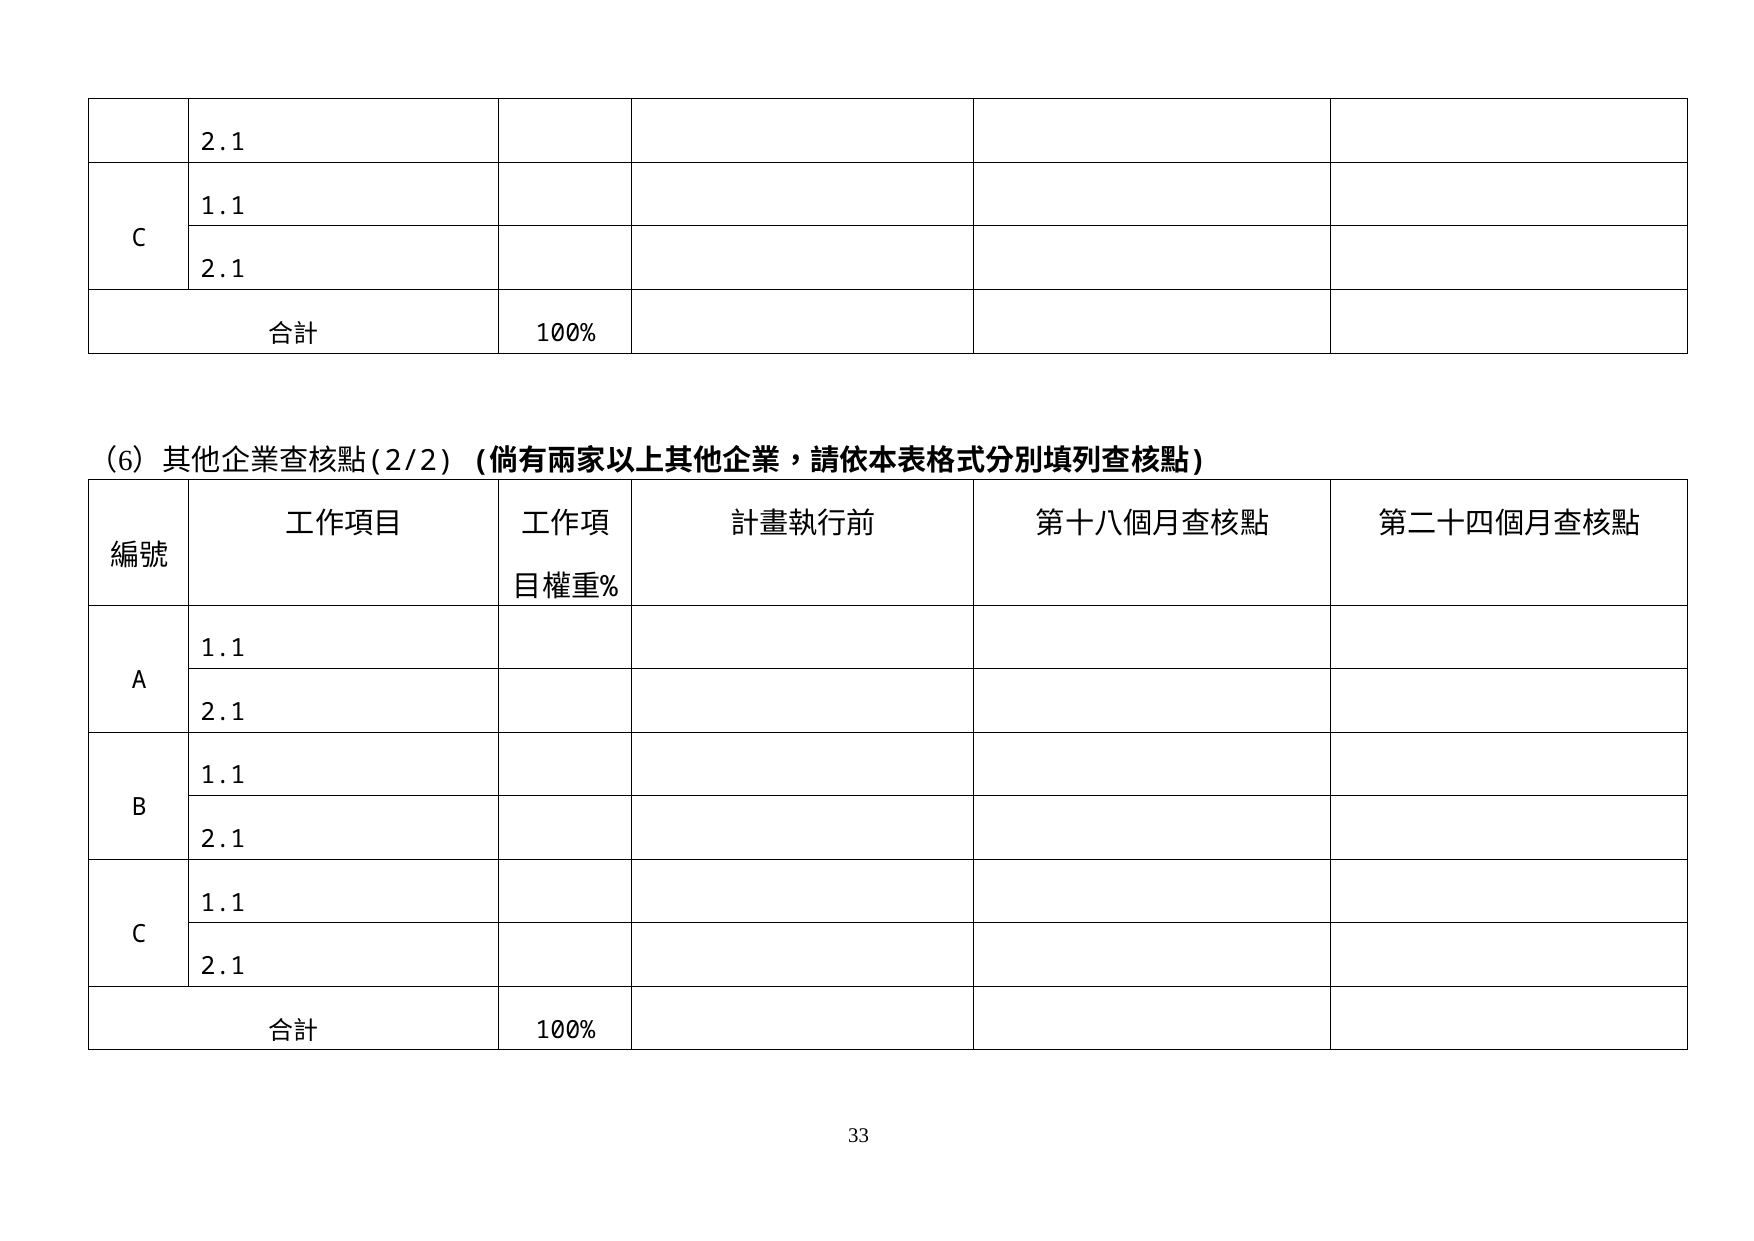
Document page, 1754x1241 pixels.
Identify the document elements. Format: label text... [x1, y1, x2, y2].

table_cell [974, 796, 1330, 859]
table_cell [632, 923, 973, 986]
table_cell A [89, 606, 188, 732]
table_cell 2.1 [189, 796, 498, 859]
table_cell [499, 733, 631, 795]
table_cell [974, 606, 1330, 668]
table_cell [632, 987, 973, 1049]
table_cell B [89, 733, 188, 859]
table_cell [499, 99, 631, 162]
table_cell [974, 290, 1330, 352]
table_cell 合計 [89, 987, 498, 1049]
table_cell 2.1 [189, 669, 498, 732]
table_header 第十八個月查核點 [974, 480, 1330, 604]
table_cell [632, 163, 973, 225]
table_cell [974, 987, 1330, 1049]
table_header 工作項目 [189, 480, 498, 604]
table_header 第二十四個月查核點 [1331, 480, 1687, 604]
table_cell C [89, 860, 188, 986]
table_cell [1331, 226, 1687, 289]
table_cell C [89, 163, 188, 289]
list 其他企業查核點(2/2) (倘有兩家以上其他企業，請依本表格式分別填列查核點) [89, 416, 1665, 478]
table_cell [974, 669, 1330, 732]
table_cell [499, 796, 631, 859]
table_cell 1.1 [189, 860, 498, 922]
table_cell 100% [499, 290, 631, 352]
table_cell [1331, 99, 1687, 162]
table_cell [499, 226, 631, 289]
table_header 計畫執行前 [632, 480, 973, 604]
table_cell [632, 226, 973, 289]
table_cell 合計 [89, 290, 498, 352]
table_cell 1.1 [189, 606, 498, 668]
table_cell [974, 923, 1330, 986]
table_cell [974, 226, 1330, 289]
table_cell [632, 606, 973, 668]
table_cell [1331, 290, 1687, 352]
table_cell 100% [499, 987, 631, 1049]
table_cell 2.1 [189, 226, 498, 289]
table_cell [1331, 606, 1687, 668]
table_cell [1331, 860, 1687, 922]
table_cell [499, 669, 631, 732]
table_cell 2.1 [189, 99, 498, 162]
table_cell [499, 163, 631, 225]
table_cell 1.1 [189, 163, 498, 225]
table_cell [1331, 987, 1687, 1049]
table_cell [632, 99, 973, 162]
table_cell [632, 860, 973, 922]
table_cell [974, 733, 1330, 795]
table_cell [632, 796, 973, 859]
table_header 編號 [89, 480, 188, 604]
table_cell 1.1 [189, 733, 498, 795]
table_cell [1331, 733, 1687, 795]
table_cell [1331, 923, 1687, 986]
table_cell [974, 99, 1330, 162]
table_cell [499, 860, 631, 922]
table_cell [632, 733, 973, 795]
table_cell [974, 860, 1330, 922]
table_cell [632, 669, 973, 732]
table_cell [1331, 796, 1687, 859]
table_cell [1331, 669, 1687, 732]
table_cell [632, 290, 973, 352]
table_cell 2.1 [189, 923, 498, 986]
table_cell [499, 606, 631, 668]
table_cell [89, 99, 188, 162]
table_cell [974, 163, 1330, 225]
table_header 工作項目權重% [499, 480, 631, 604]
table_cell [1331, 163, 1687, 225]
table_cell [499, 923, 631, 986]
